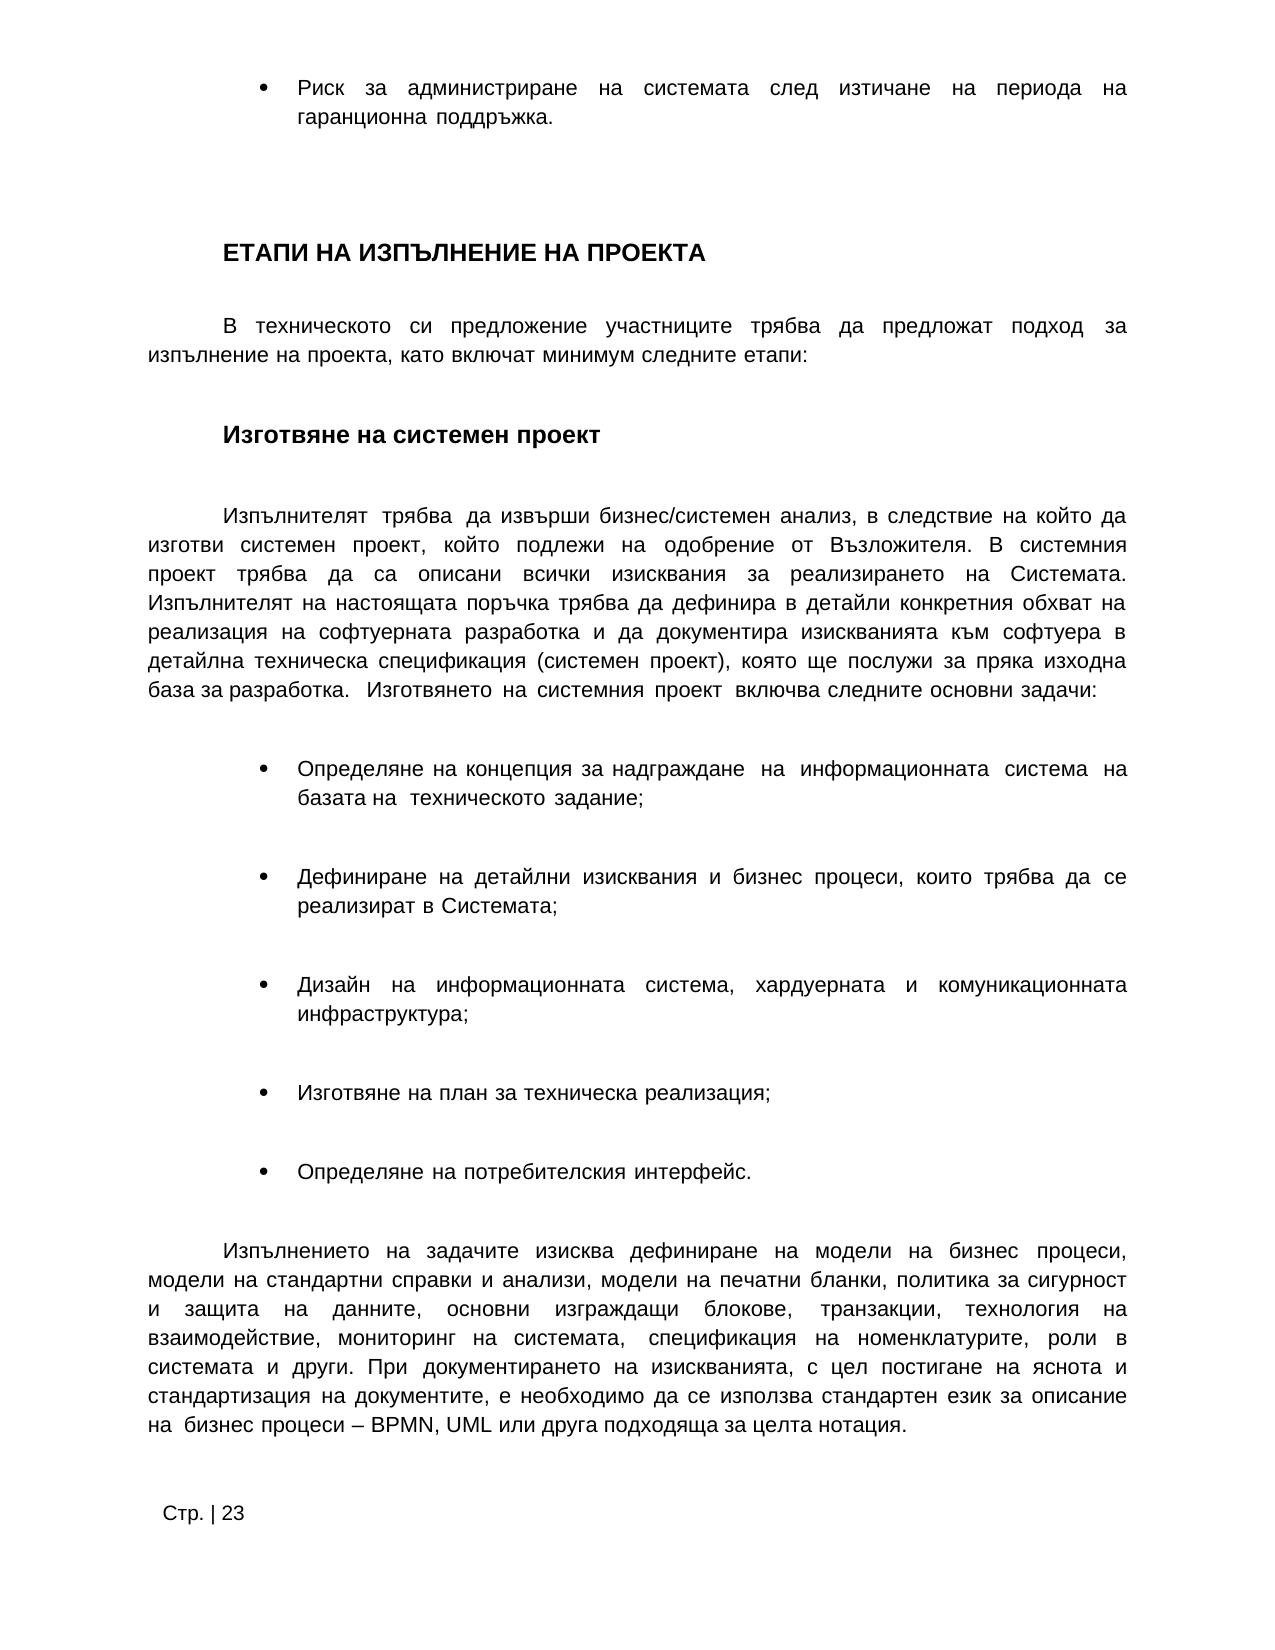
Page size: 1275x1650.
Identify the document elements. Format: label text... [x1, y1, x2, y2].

text В техническото си предложение участниците трябва да предложат подход за изпълнение на проекта, като включат минимум следните етапи: [148, 312, 1127, 367]
text Изпълнението на задачите изисква дефиниране на модели на бизнес процеси, модели на стандартни справки и анализи, модели на печатни бланки, политика за сигурност и защита на данните, основни изграждащи блокове, транзакции, технология на взаимодействие, мониторинг на системата, спецификация на номенклатурите, роли в системата и други. При документирането на изискванията, с цел постигане на яснота и стандартизация на документите, е необходимо да се използва стандартен език за описание на бизнес процеси – BPMN, UML или друга подходяща за целта нотация. [148, 1238, 1127, 1437]
text Изпълнителят трябва да извърши бизнес/системен анализ, в следствие на който да изготви системен проект, който подлежи на одобрение от Възложителя. В системния проект трябва да са описани всички изисквания за реализирането на Системата. Изпълнителят на настоящата поръчка трябва да дефинира в детайли конкретния обхват на реализация на софтуерната разработка и да документира изискванията към софтуера в детайлна техническа спецификация (системен проект), която ще послужи за пряка изходна база за разработка. Изготвянето на системния проект включва следните основни задачи: [148, 503, 1127, 702]
list Дефиниране на детайлни изисквания и бизнес процеси, които трябва да се реализират в Системата; [260, 864, 1127, 918]
list Изготвяне на план за техническа реализация; [260, 1080, 1127, 1105]
list Риск за администриране на системата след изтичане на периода на гаранционна поддръжка. [260, 75, 1127, 129]
subtitle Изготвяне на системен проект [148, 420, 1127, 449]
list Дизайн на информационната система, хардуерната и комуникационната инфраструктура; [260, 972, 1127, 1026]
list Определяне на концепция за надграждане на информационната система на базата на техническото задание; [260, 756, 1127, 810]
subtitle ЕТАПИ НА ИЗПЪЛНЕНИЕ НА ПРОЕКТА [148, 238, 1127, 267]
list Определяне на потребителския интерфейс. [260, 1159, 1127, 1184]
